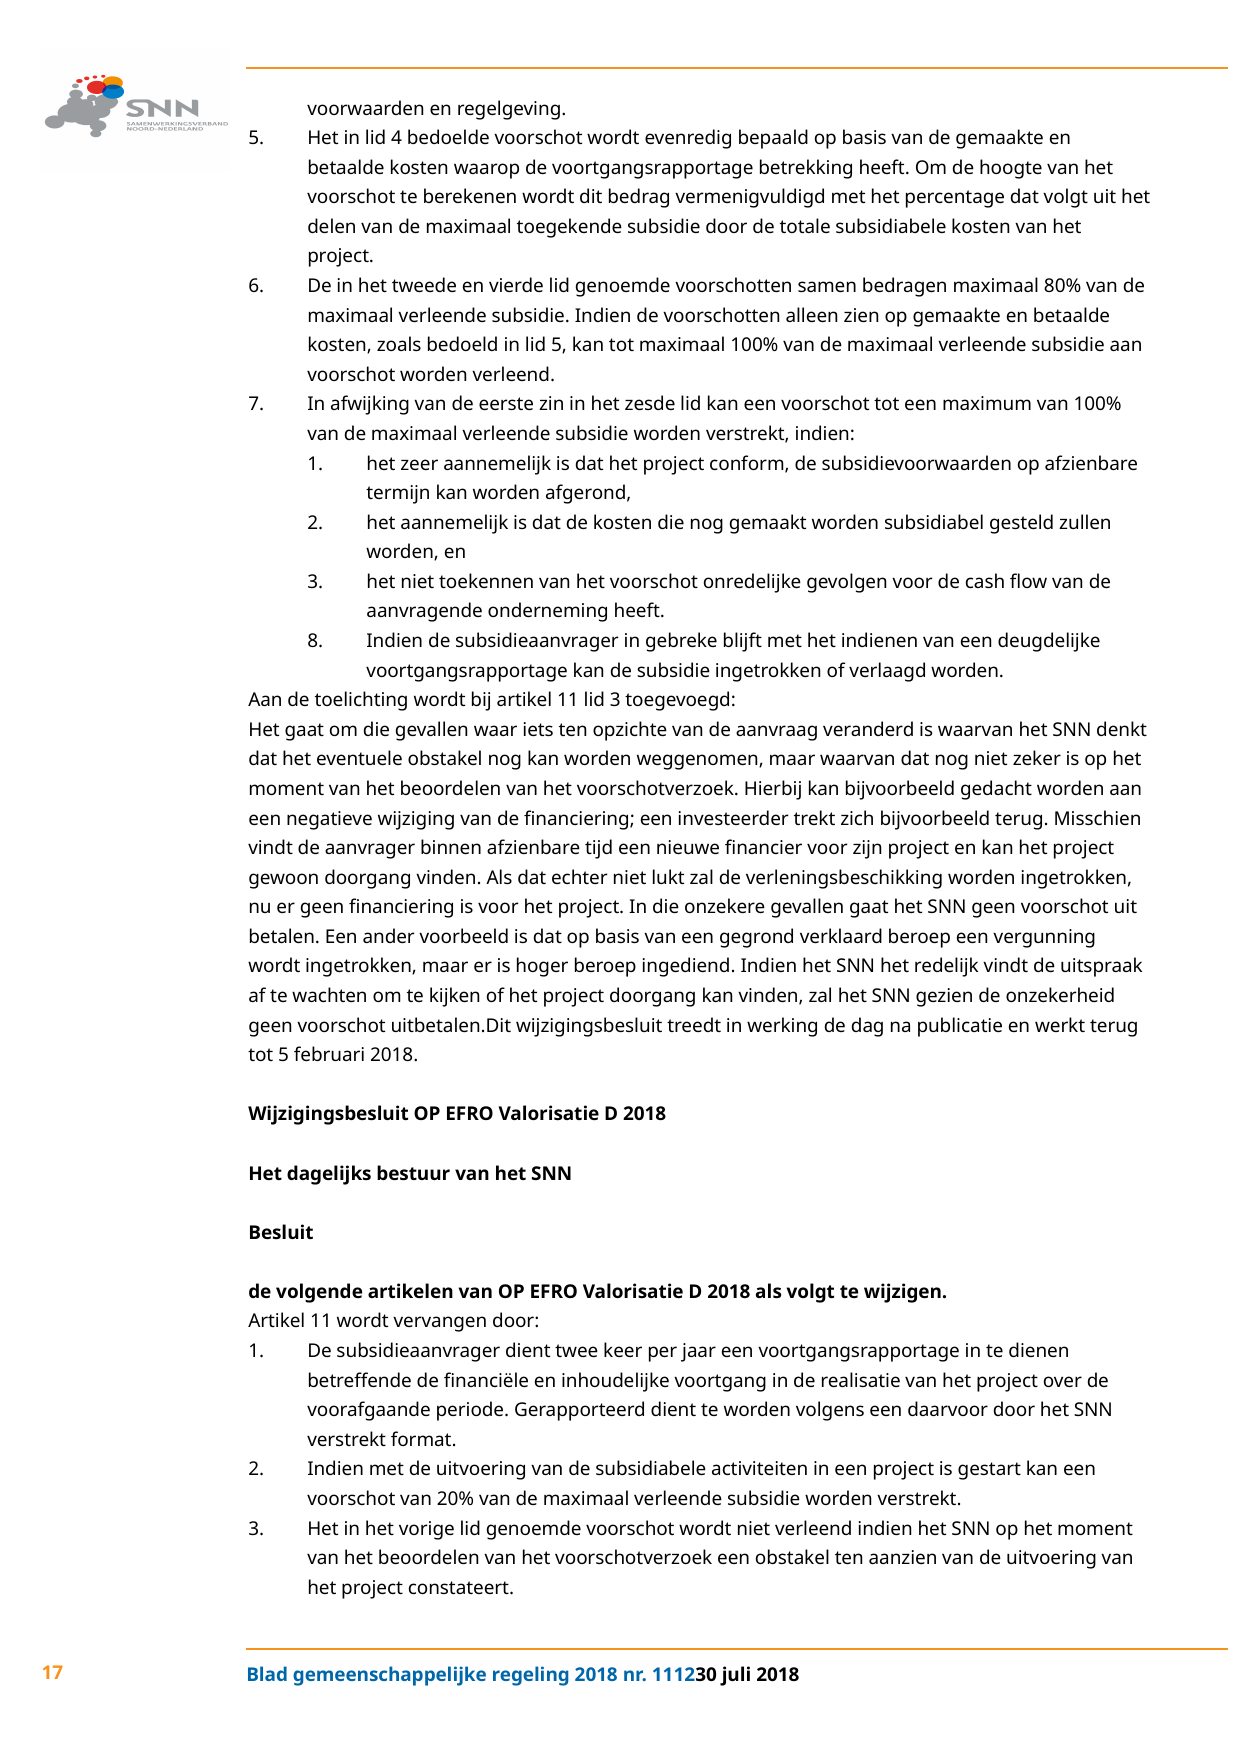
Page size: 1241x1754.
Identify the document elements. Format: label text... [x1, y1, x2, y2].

list het niet toekennen van het voorschot onredelijke gevolgen voor de cash flow van de aanvragende onderneming heeft. [307, 568, 1152, 623]
picture [41, 47, 231, 172]
text Besluit [248, 1219, 1152, 1245]
text de volgende artikelen van OP EFRO Valorisatie D 2018 als volgt te wijzigen. [248, 1278, 1152, 1304]
list het zeer aannemelijk is dat het project conform, de subsidievoorwaarden op afzienbare termijn kan worden afgerond, [307, 450, 1152, 505]
text Wijzigingsbesluit OP EFRO Valorisatie D 2018 [248, 1101, 1152, 1126]
list Het in lid 4 bedoelde voorschot wordt evenredig bepaald op basis van de gemaakte en betaalde kosten waarop de voortgangsrapportage betrekking heeft. Om de hoogte van het voorschot te berekenen wordt dit bedrag vermenigvuldigd met het percentage dat volgt uit het delen van de maximaal toegekende subsidie door de totale subsidiabele kosten van het project. [248, 124, 1152, 268]
list Indien de subsidieaanvrager in gebreke blijft met het indienen van een deugdelijke voortgangsrapportage kan de subsidie ingetrokken of verlaagd worden. [307, 627, 1152, 683]
text Het gaat om die gevallen waar iets ten opzichte van de aanvraag veranderd is waarvan het SNN denkt dat het eventuele obstakel nog kan worden weggenomen, maar waarvan dat nog niet zeker is op het moment van het beoordelen van het voorschotverzoek. Hierbij kan bijvoorbeeld gedacht worden aan een negatieve wijziging van de financiering; een investeerder trekt zich bijvoorbeeld terug. Misschien vindt de aanvrager binnen afzienbare tijd een nieuwe financier voor zijn project en kan het project gewoon doorgang vinden. Als dat echter niet lukt zal de verleningsbeschikking worden ingetrokken, nu er geen financiering is voor het project. In die onzekere gevallen gaat het SNN geen voorschot uit betalen. Een ander voorbeeld is dat op basis van een gegrond verklaard beroep een vergunning wordt ingetrokken, maar er is hoger beroep ingediend. Indien het SNN het redelijk vindt de uitspraak af te wachten om te kijken of het project doorgang kan vinden, zal het SNN gezien de onzekerheid geen voorschot uitbetalen.Dit wijzigingsbesluit treedt in werking de dag na publicatie en werkt terug tot 5 februari 2018. [248, 716, 1152, 1067]
text Het dagelijks bestuur van het SNN [248, 1160, 1152, 1186]
list In afwijking van de eerste zin in het zesde lid kan een voorschot tot een maximum van 100% van de maximaal verleende subsidie worden verstrekt, indien: [248, 391, 1152, 446]
list Indien met de uitvoering van de subsidiabele activiteiten in een project is gestart kan een voorschot van 20% van de maximaal verleende subsidie worden verstrekt. [248, 1456, 1152, 1511]
list De in het tweede en vierde lid genoemde voorschotten samen bedragen maximaal 80% van de maximaal verleende subsidie. Indien de voorschotten alleen zien op gemaakte en betaalde kosten, zoals bedoeld in lid 5, kan tot maximaal 100% van de maximaal verleende subsidie aan voorschot worden verleend. [248, 272, 1152, 387]
list De subsidieaanvrager dient twee keer per jaar een voortgangsrapportage in te dienen betreffende de financiële en inhoudelijke voortgang in de realisatie van het project over de voorafgaande periode. Gerapporteerd dient te worden volgens een daarvoor door het SNN verstrekt format. [248, 1337, 1152, 1452]
list voorwaarden en regelgeving. [248, 95, 1152, 121]
list Het in het vorige lid genoemde voorschot wordt niet verleend indien het SNN op het moment van het beoordelen van het voorschotverzoek een obstakel ten aanzien van de uitvoering van het project constateert. [248, 1515, 1152, 1600]
text Artikel 11 wordt vervangen door: [248, 1308, 1152, 1333]
list het aannemelijk is dat de kosten die nog gemaakt worden subsidiabel gesteld zullen worden, en [307, 509, 1152, 564]
text Aan de toelichting wordt bij artikel 11 lid 3 toegevoegd: [248, 686, 1152, 712]
